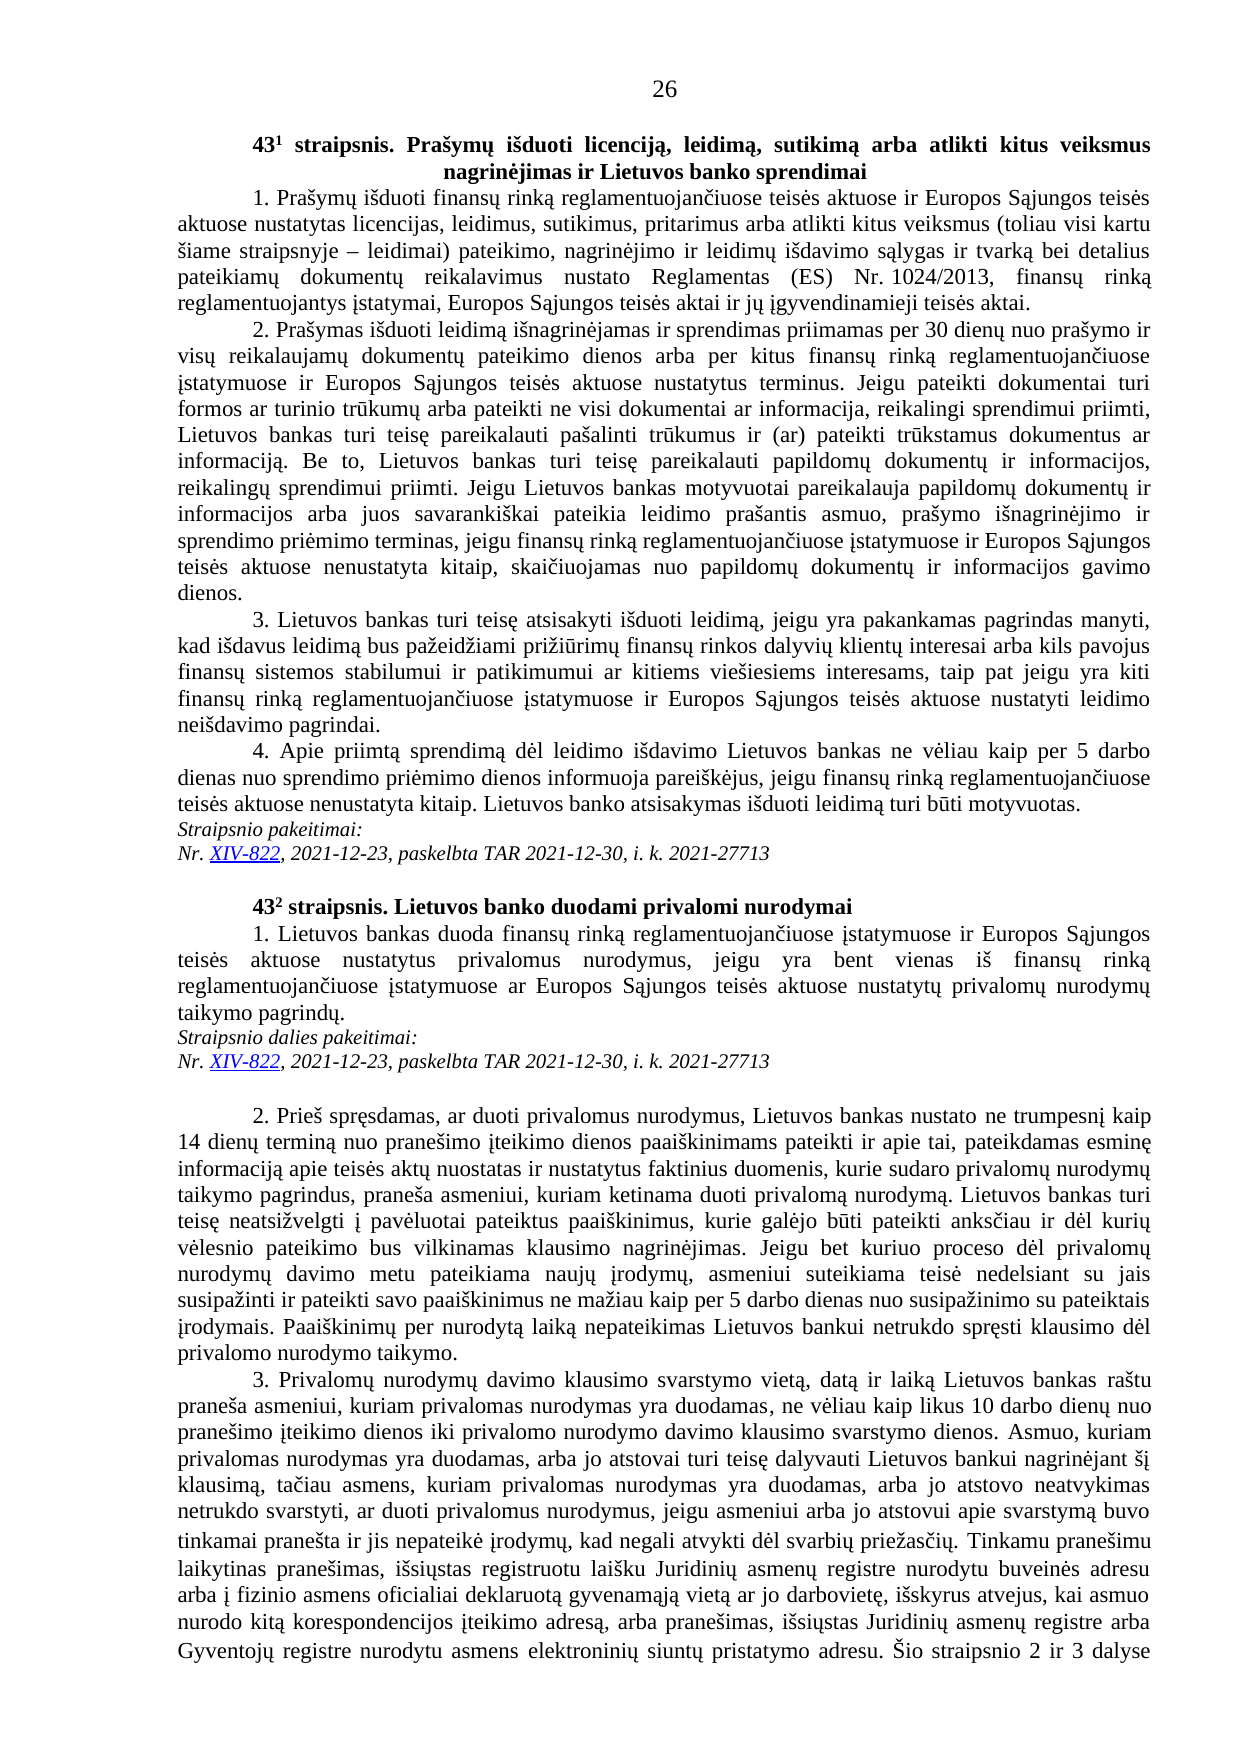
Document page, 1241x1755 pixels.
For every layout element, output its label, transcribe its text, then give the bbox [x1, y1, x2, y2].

text 3. Lietuvos bankas turi teisę atsisakyti išduoti leidimą, jeigu yra pakankamas pagrindas manyti, kad išdavus leidimą bus pažeidžiami prižiūrimų finansų rinkos dalyvių klientų interesai arba kils pavojus finansų sistemos stabilumui ir patikimumui ar kitiems viešiesiems interesams, taip pat jeigu yra kiti finansų rinką reglamentuojančiuose įstatymuose ir Europos Sąjungos teisės aktuose nustatyti leidimo neišdavimo pagrindai. [177, 606, 1152, 737]
text Nr. XIV-822, 2021-12-23, paskelbta TAR 2021-12-30, i. k. 2021-27713 [177, 1049, 1152, 1073]
text Straipsnio pakeitimai: [177, 817, 1152, 841]
text 4. Apie priimtą sprendimą dėl leidimo išdavimo Lietuvos bankas ne vėliau kaip per 5 darbo dienas nuo sprendimo priėmimo dienos informuoja pareiškėjus, jeigu finansų rinką reglamentuojančiuose teisės aktuose nenustatyta kitaip. Lietuvos banko atsisakymas išduoti leidimą turi būti motyvuotas. [177, 737, 1152, 817]
text Nr. XIV-822, 2021-12-23, paskelbta TAR 2021-12-30, i. k. 2021-27713 [177, 841, 1152, 865]
text 2. Prašymas išduoti leidimą išnagrinėjamas ir sprendimas priimamas per 30 dienų nuo prašymo ir visų reikalaujamų dokumentų pateikimo dienos arba per kitus finansų rinką reglamentuojančiuose įstatymuose ir Europos Sąjungos teisės aktuose nustatytus terminus. Jeigu pateikti dokumentai turi formos ar turinio trūkumų arba pateikti ne visi dokumentai ar informacija, reikalingi sprendimui priimti, Lietuvos bankas turi teisę pareikalauti pašalinti trūkumus ir (ar) pateikti trūkstamus dokumentus ar informaciją. Be to, Lietuvos bankas turi teisę pareikalauti papildomų dokumentų ir informacijos, reikalingų sprendimui priimti. Jeigu Lietuvos bankas motyvuotai pareikalauja papildomų dokumentų ir informacijos arba juos savarankiškai pateikia leidimo prašantis asmuo, prašymo išnagrinėjimo ir sprendimo priėmimo terminas, jeigu finansų rinką reglamentuojančiuose įstatymuose ir Europos Sąjungos teisės aktuose nenustatyta kitaip, skaičiuojamas nuo papildomų dokumentų ir informacijos gavimo dienos. [177, 316, 1152, 606]
text 1. Prašymų išduoti finansų rinką reglamentuojančiuose teisės aktuose ir Europos Sąjungos teisės aktuose nustatytas licencijas, leidimus, sutikimus, pritarimus arba atlikti kitus veiksmus (toliau visi kartu šiame straipsnyje – leidimai) pateikimo, nagrinėjimo ir leidimų išdavimo sąlygas ir tvarką bei detalius pateikiamų dokumentų reikalavimus nustato Reglamentas (ES) Nr. 1024/2013, finansų rinką reglamentuojantys įstatymai, Europos Sąjungos teisės aktai ir jų įgyvendinamieji teisės aktai. [177, 184, 1152, 316]
text 2. Prieš spręsdamas, ar duoti privalomus nurodymus, Lietuvos bankas nustato ne trumpesnį kaip 14 dienų terminą nuo pranešimo įteikimo dienos paaiškinimams pateikti ir apie tai, pateikdamas esminę informaciją apie teisės aktų nuostatas ir nustatytus faktinius duomenis, kurie sudaro privalomų nurodymų taikymo pagrindus, praneša asmeniui, kuriam ketinama duoti privalomą nurodymą. Lietuvos bankas turi teisę neatsižvelgti į pavėluotai pateiktus paaiškinimus, kurie galėjo būti pateikti anksčiau ir dėl kurių vėlesnio pateikimo bus vilkinamas klausimo nagrinėjimas. Jeigu bet kuriuo proceso dėl privalomų nurodymų davimo metu pateikiama naujų įrodymų, asmeniui suteikiama teisė nedelsiant su jais susipažinti ir pateikti savo paaiškinimus ne mažiau kaip per 5 darbo dienas nuo susipažinimo su pateiktais įrodymais. Paaiškinimų per nurodytą laiką nepateikimas Lietuvos bankui netrukdo spręsti klausimo dėl privalomo nurodymo taikymo. [177, 1102, 1152, 1366]
text 432 straipsnis. Lietuvos banko duodami privalomi nurodymai [177, 893, 1152, 920]
text 1. Lietuvos bankas duoda finansų rinką reglamentuojančiuose įstatymuose ir Europos Sąjungos teisės aktuose nustatytus privalomus nurodymus, jeigu yra bent vienas iš finansų rinką reglamentuojančiuose įstatymuose ar Europos Sąjungos teisės aktuose nustatytų privalomų nurodymų taikymo pagrindų. [177, 920, 1152, 1025]
text 3. Privalomų nurodymų davimo klausimo svarstymo vietą, datą ir laiką Lietuvos bankas raštu praneša asmeniui, kuriam privalomas nurodymas yra duodamas, ne vėliau kaip likus 10 darbo dienų nuo pranešimo įteikimo dienos iki privalomo nurodymo davimo klausimo svarstymo dienos. Asmuo, kuriam privalomas nurodymas yra duodamas, arba jo atstovai turi teisę dalyvauti Lietuvos bankui nagrinėjant šį klausimą, tačiau asmens, kuriam privalomas nurodymas yra duodamas, arba jo atstovo neatvykimas netrukdo svarstyti, ar duoti privalomus nurodymus, jeigu asmeniui arba jo atstovui apie svarstymą buvo tinkamai pranešta ir jis nepateikė įrodymų, kad negali atvykti dėl svarbių priežasčių. Tinkamu pranešimu laikytinas pranešimas, išsiųstas registruotu laišku Juridinių asmenų registre nurodytu buveinės adresu arba į fizinio asmens oficialiai deklaruotą gyvenamąją vietą ar jo darbovietę, išskyrus atvejus, kai asmuo nurodo kitą korespondencijos įteikimo adresą, arba pranešimas, išsiųstas Juridinių asmenų registre arba Gyventojų registre nurodytu asmens elektroninių siuntų pristatymo adresu. Šio straipsnio 2 ir 3 dalyse [177, 1366, 1152, 1665]
text 431 straipsnis. Prašymų išduoti licenciją, leidimą, sutikimą arba atlikti kitus veiksmus nagrinėjimas ir Lietuvos banko sprendimai [252, 131, 1152, 184]
text Straipsnio dalies pakeitimai: [177, 1025, 1152, 1049]
